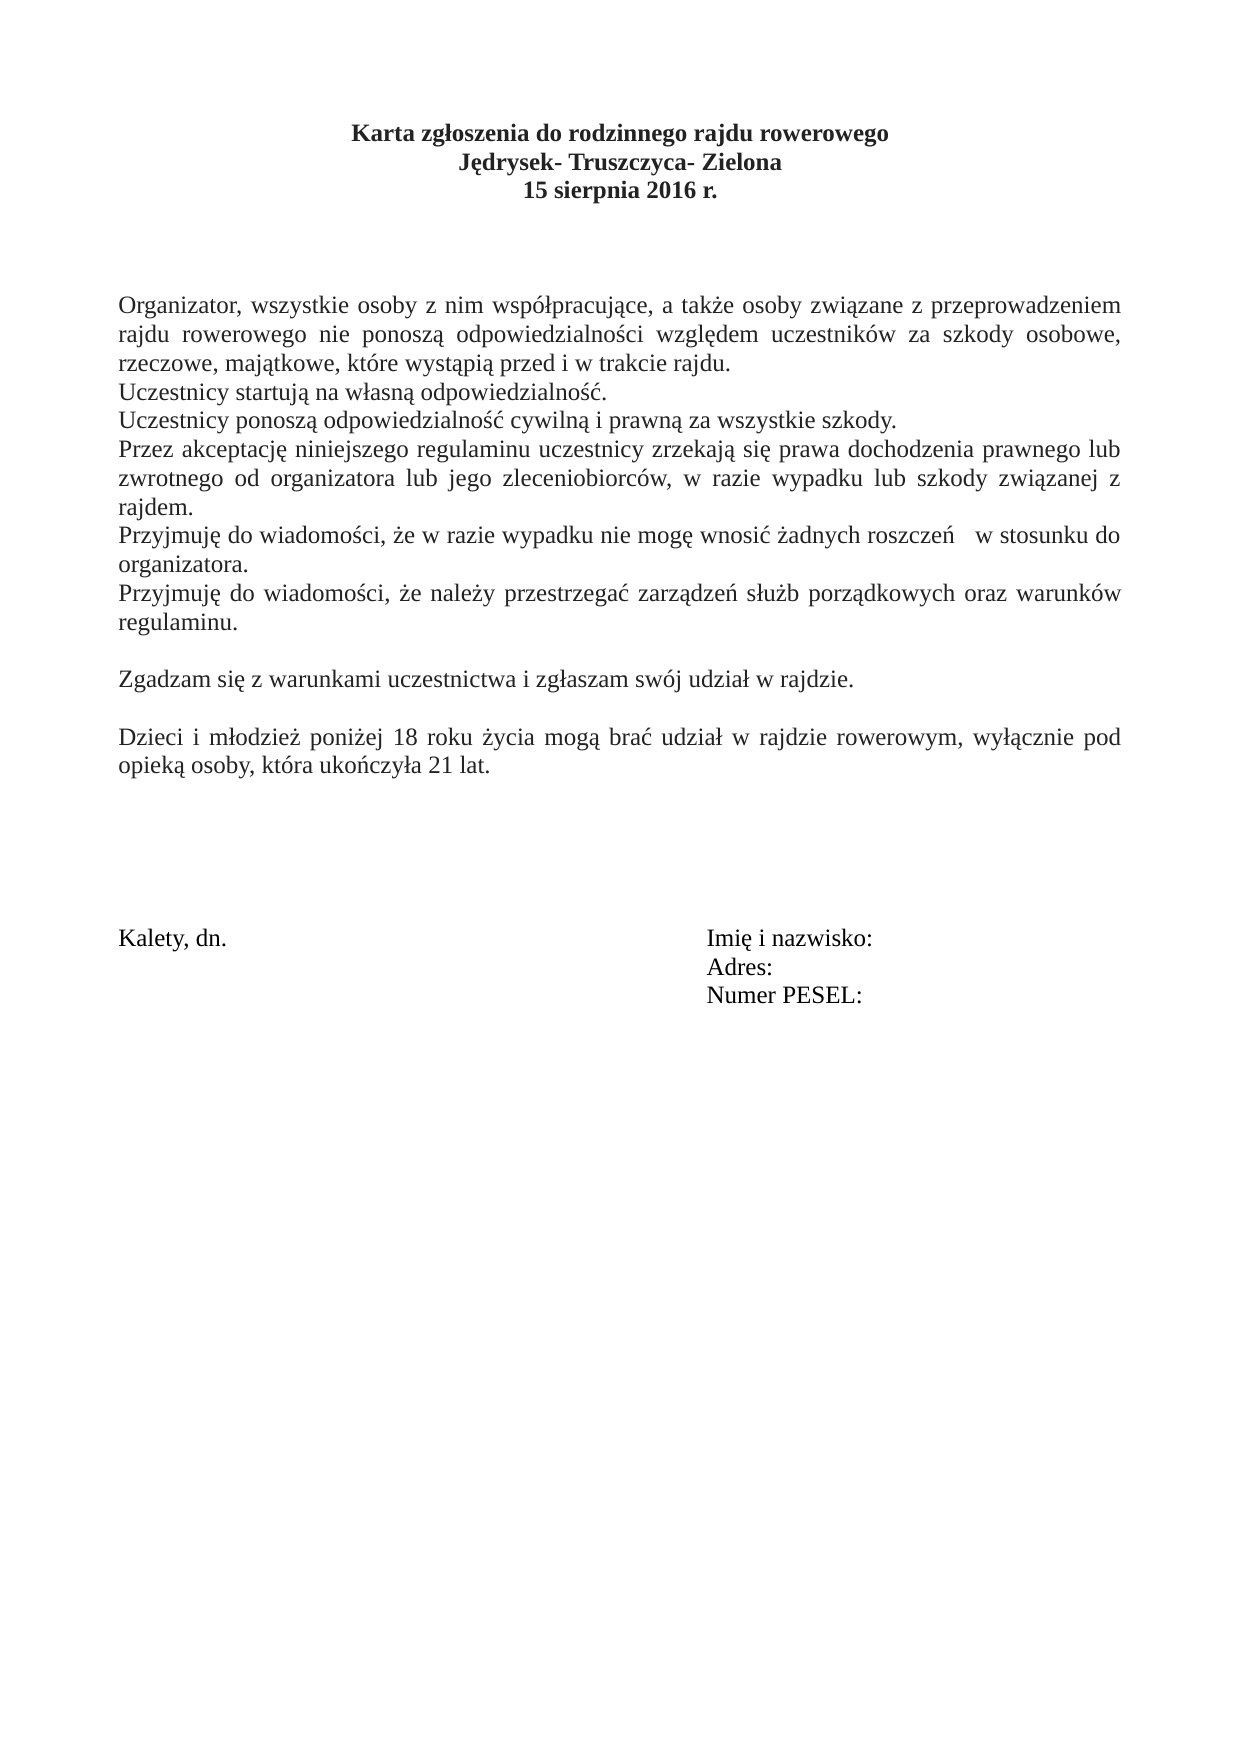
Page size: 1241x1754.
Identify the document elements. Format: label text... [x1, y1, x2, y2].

text Kalety, dn. Imię i nazwisko: [118, 923, 1122, 952]
text Przyjmuję do wiadomości, że należy przestrzegać zarządzeń służb porządkowych oraz warunków regulaminu. [118, 578, 1122, 636]
text Dzieci i młodzież poniżej 18 roku życia mogą brać udział w rajdzie rowerowym, wyłącznie pod opieką osoby, która ukończyła 21 lat. [118, 722, 1122, 779]
text Adres: [118, 952, 1122, 981]
text Uczestnicy startują na własną odpowiedzialność. [118, 377, 1122, 406]
text Zgadzam się z warunkami uczestnictwa i zgłaszam swój udział w rajdzie. [118, 664, 1122, 693]
text Karta zgłoszenia do rodzinnego rajdu rowerowego [118, 118, 1122, 147]
text Numer PESEL: [118, 981, 1122, 1009]
text Organizator, wszystkie osoby z nim współpracujące, a także osoby związane z przeprowadzeniem rajdu rowerowego nie ponoszą odpowiedzialności względem uczestników za szkody osobowe, rzeczowe, majątkowe, które wystąpią przed i w trakcie rajdu. [118, 291, 1122, 377]
text Przyjmuję do wiadomości, że w razie wypadku nie mogę wnosić żadnych roszczeń w stosunku do organizatora. [118, 521, 1122, 578]
text Jędrysek- Truszczyca- Zielona [118, 147, 1122, 176]
text Uczestnicy ponoszą odpowiedzialność cywilną i prawną za wszystkie szkody. [118, 406, 1122, 434]
text 15 sierpnia 2016 r. [118, 176, 1122, 204]
text Przez akceptację niniejszego regulaminu uczestnicy zrzekają się prawa dochodzenia prawnego lub zwrotnego od organizatora lub jego zleceniobiorców, w razie wypadku lub szkody związanej z rajdem. [118, 434, 1122, 521]
